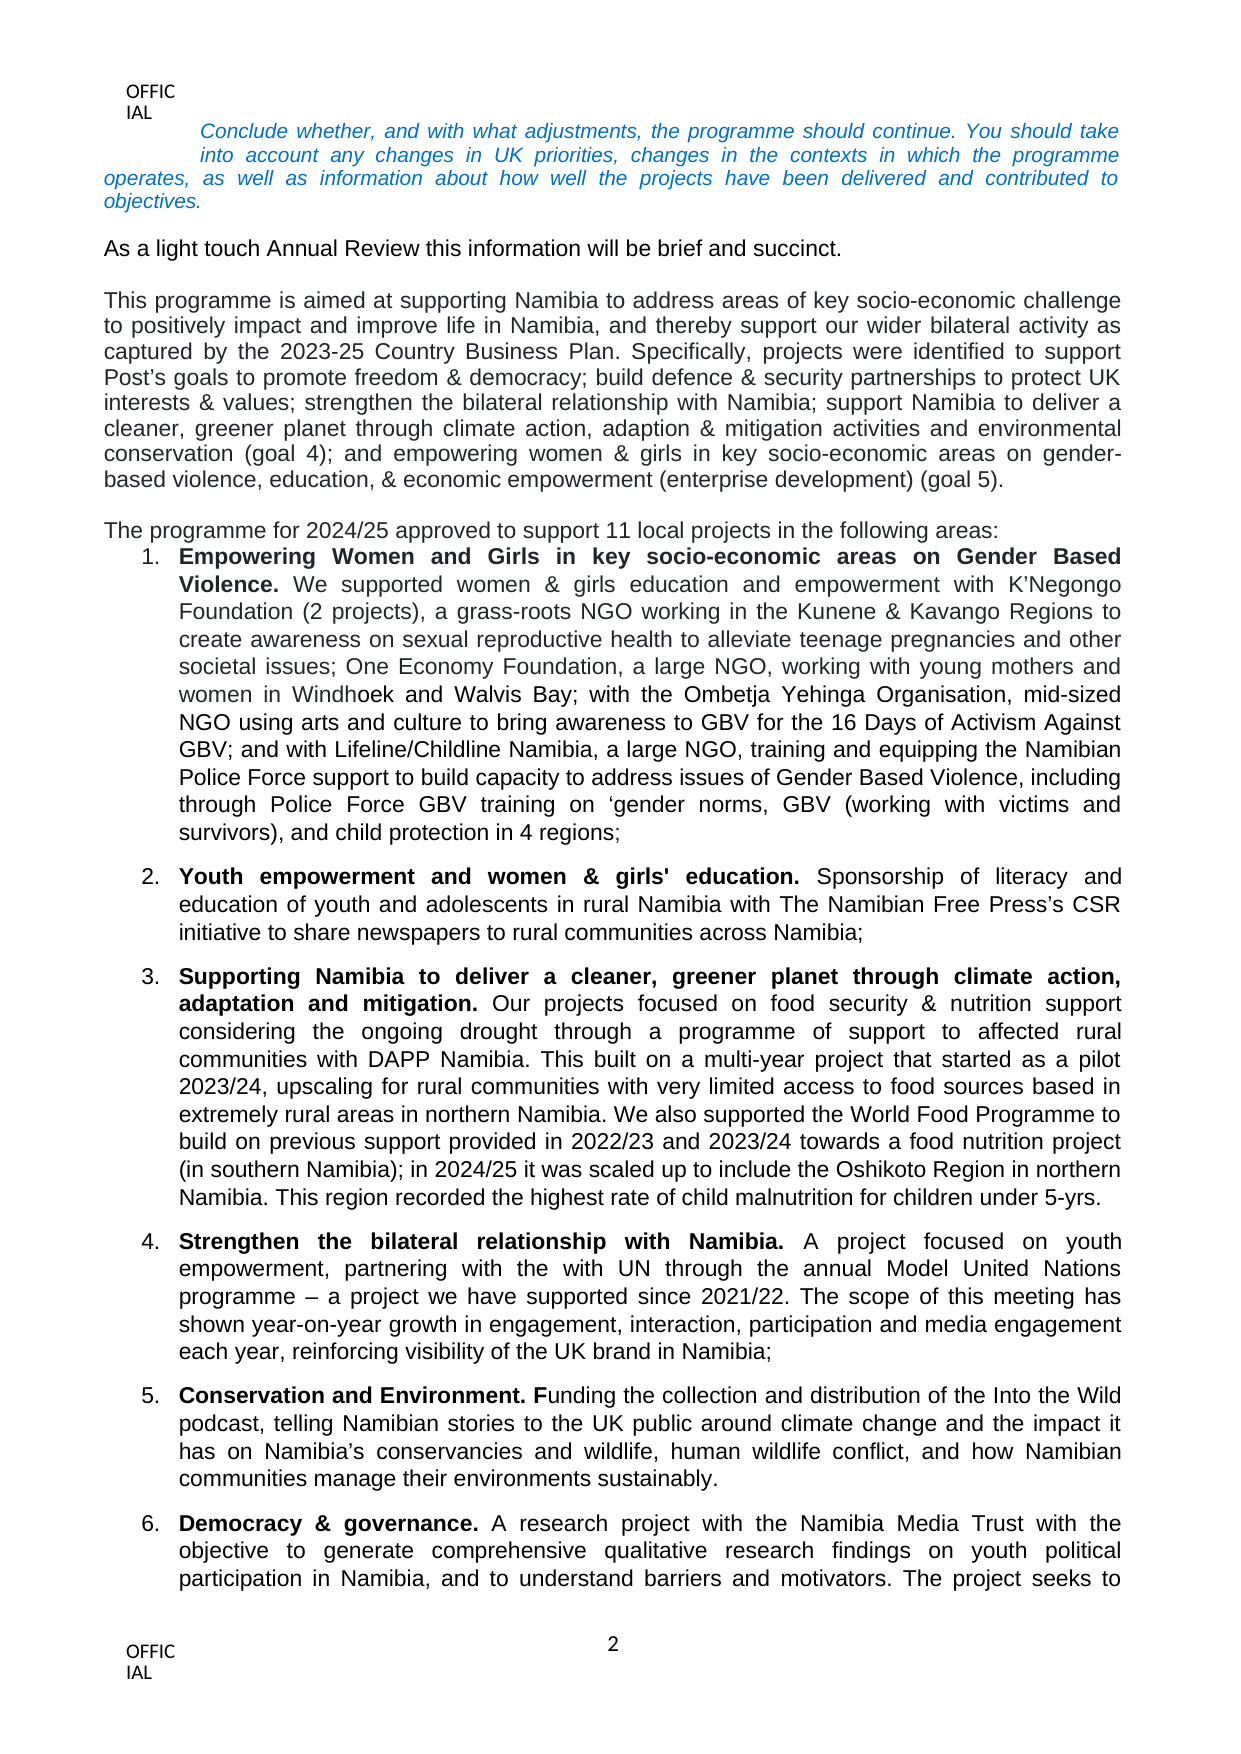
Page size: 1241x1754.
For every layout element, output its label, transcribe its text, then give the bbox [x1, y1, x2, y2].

text The programme for 2024/25 approved to support 11 local projects in the following areas: [103, 518, 1122, 544]
list Empowering Women and Girls in key socio-economic areas on Gender Based Violence. We supported women & girls education and empowerment with K’Negongo Foundation (2 projects), a grass-roots NGO working in the Kunene & Kavango Regions to create awareness on sexual reproductive health to alleviate teenage pregnancies and other societal issues; One Economy Foundation, a large NGO, working with young mothers and women in Windhoek and Walvis Bay; with the Ombetja Yehinga Organisation, mid-sized NGO using arts and culture to bring awareness to GBV for the 16 Days of Activism Against GBV; and with Lifeline/Childline Namibia, a large NGO, training and equipping the Namibian Police Force support to build capacity to address issues of Gender Based Violence, including through Police Force GBV training on ‘gender norms, GBV (working with victims and survivors), and child protection in 4 regions; [141, 544, 1122, 845]
list Democracy & governance. A research project with the Namibia Media Trust with the objective to generate comprehensive qualitative research findings on youth political participation in Namibia, and to understand barriers and motivators. The project seeks to empower young Namibians to participate meaningfully in the 2025 Namibia Regional and Local elections, thereby promoting a more inclusive and resilient democracy. [141, 1510, 1122, 1591]
list Strengthen the bilateral relationship with Namibia. A project focused on youth empowerment, partnering with the with UN through the annual Model United Nations programme – a project we have supported since 2021/22. The scope of this meeting has shown year-on-year growth in engagement, interaction, participation and media engagement each year, reinforcing visibility of the UK brand in Namibia; [141, 1228, 1122, 1364]
text Conclude whether, and with what adjustments, the programme should continue. You should take into account any changes in UK priorities, changes in the contexts in which the programme operates, as well as information about how well the projects have been delivered and contributed to objectives. [103, 120, 1122, 213]
list Youth empowerment and women & girls' education. Sponsorship of literacy and education of youth and adolescents in rural Namibia with The Namibian Free Press’s CSR initiative to share newspapers to rural communities across Namibia; [141, 864, 1122, 945]
text As a light touch Annual Review this information will be brief and succinct. [103, 236, 1122, 262]
list Conservation and Environment. Funding the collection and distribution of the Into the Wild podcast, telling Namibian stories to the UK public around climate change and the impact it has on Namibia’s conservancies and wildlife, human wildlife conflict, and how Namibian communities manage their environments sustainably. [141, 1383, 1122, 1492]
list Supporting Namibia to deliver a cleaner, greener planet through climate action, adaptation and mitigation. Our projects focused on food security & nutrition support considering the ongoing drought through a programme of support to affected rural communities with DAPP Namibia. This built on a multi-year project that started as a pilot 2023/24, upscaling for rural communities with very limited access to food sources based in extremely rural areas in northern Namibia. We also supported the World Food Programme to build on previous support provided in 2022/23 and 2023/24 towards a food nutrition project (in southern Namibia); in 2024/25 it was scaled up to include the Oshikoto Region in northern Namibia. This region recorded the highest rate of child malnutrition for children under 5-yrs. [141, 963, 1122, 1210]
text This programme is aimed at supporting Namibia to address areas of key socio-economic challenge to positively impact and improve life in Namibia, and thereby support our wider bilateral activity as captured by the 2023-25 Country Business Plan. Specifically, projects were identified to support Post’s goals to promote freedom & democracy; build defence & security partnerships to protect UK interests & values; strengthen the bilateral relationship with Namibia; support Namibia to deliver a cleaner, greener planet through climate action, adaption & mitigation activities and environmental conservation (goal 4); and empowering women & girls in key socio-economic areas on gender-based violence, education, & economic empowerment (enterprise development) (goal 5). [103, 287, 1122, 492]
